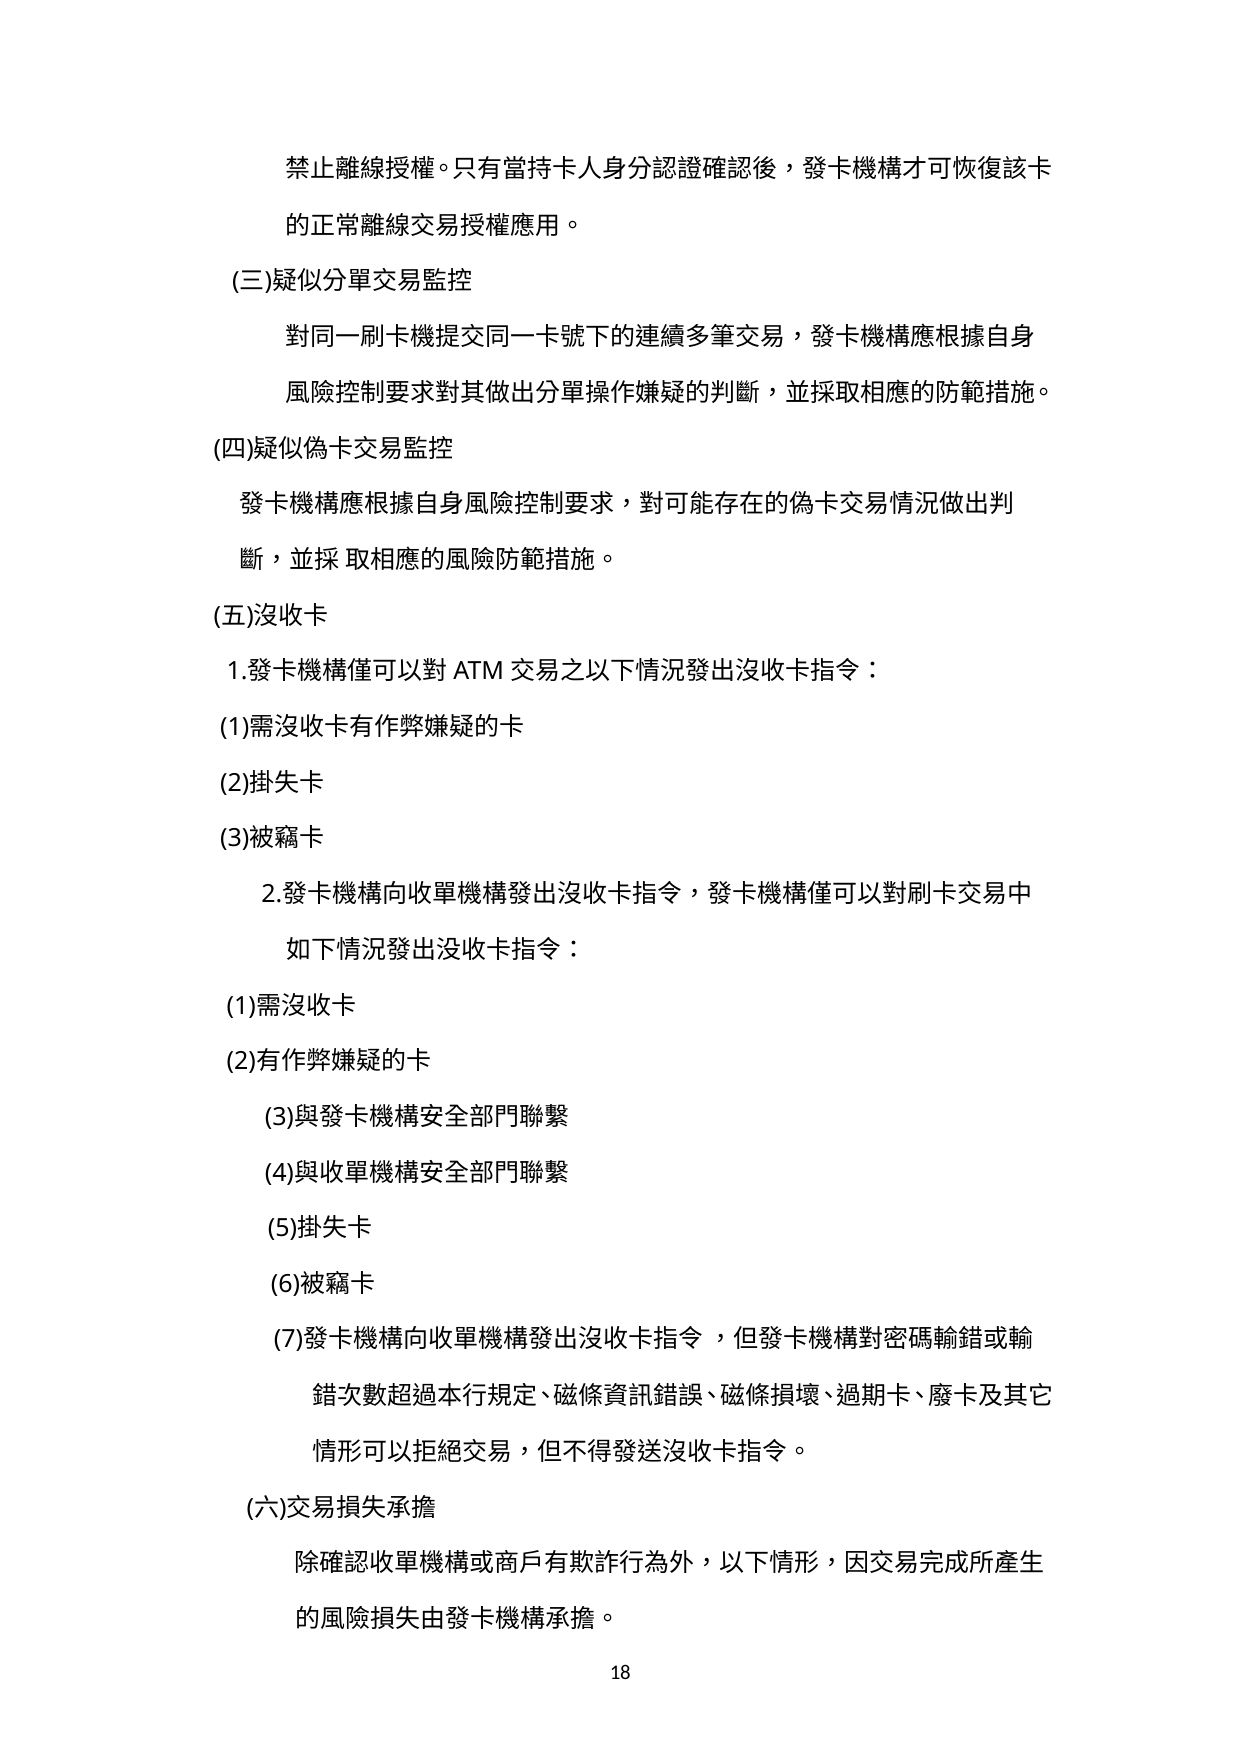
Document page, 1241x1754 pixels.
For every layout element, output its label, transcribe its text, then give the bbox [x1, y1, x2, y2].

text (6)被竊卡 [247, 1263, 1053, 1300]
text (1)需沒收卡 [187, 984, 1053, 1022]
text 2.發卡機構向收單機構發出沒收卡指令，發卡機構僅可以對刷卡交易中 如下情況發出没收卡指令： [261, 873, 1053, 966]
text (三)疑似分單交易監控 [187, 260, 1053, 298]
text 1.發卡機構僅可以對 ATM 交易之以下情況發出沒收卡指令： [187, 650, 1053, 688]
text (3)被竊卡 [187, 817, 1053, 854]
text (2)掛失卡 [187, 761, 1053, 799]
text (1)需沒收卡有作弊嫌疑的卡 [187, 706, 1053, 743]
text 對同一刷卡機提交同一卡號下的連續多筆交易，發卡機構應根據自身風險控制要求對其做出分單操作嫌疑的判斷，並採取相應的防範措施。 [285, 316, 1053, 409]
text (4)與收單機構安全部門聯繫 [247, 1151, 1053, 1189]
text (六)交易損失承擔 [187, 1486, 1053, 1524]
text (2)有作弊嫌疑的卡 [187, 1040, 1053, 1078]
text (3)與發卡機構安全部門聯繫 [247, 1096, 1053, 1133]
text (四)疑似偽卡交易監控 [187, 428, 1053, 465]
text (5)掛失卡 [247, 1207, 1053, 1244]
text 發卡機構應根據自身風險控制要求，對可能存在的偽卡交易情況做出判 [187, 483, 1053, 521]
text (7)發卡機構向收單機構發出沒收卡指令 ，但發卡機構對密碼輸錯或輸錯次數超過本行規定、磁條資訊錯誤、磁條損壞、過期卡、廢卡及其它情形可以拒絕交易，但不得發送沒收卡指令。 [274, 1318, 1053, 1468]
text 斷，並採 取相應的風險防範措施。 [187, 539, 1053, 576]
text (五)沒收卡 [187, 594, 1053, 632]
text 除確認收單機構或商戶有欺詐行為外，以下情形，因交易完成所產生 的風險損失由發卡機構承擔。 [287, 1542, 1053, 1636]
text 禁止離線授權。只有當持卡人身分認證確認後，發卡機構才可恢復該卡的正常離線交易授權應用。 [285, 148, 1053, 242]
